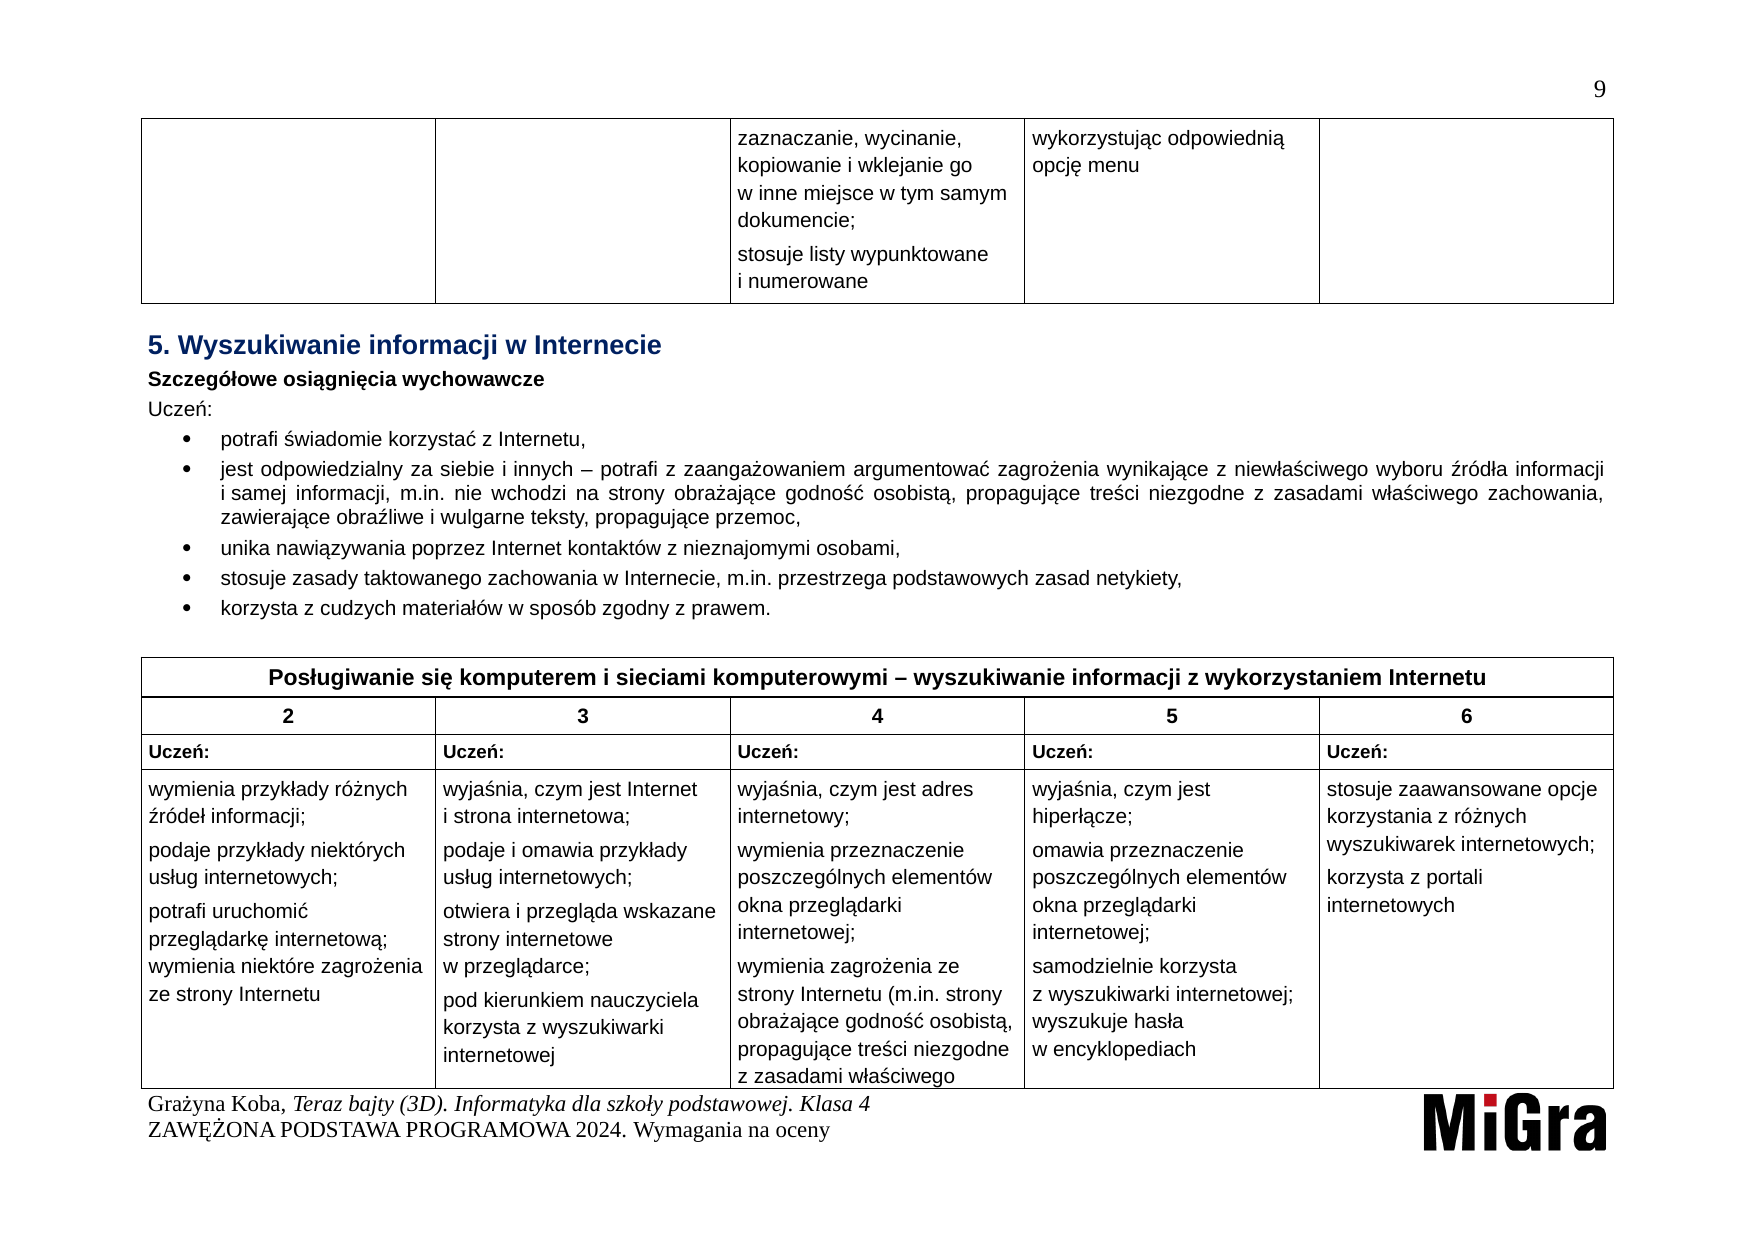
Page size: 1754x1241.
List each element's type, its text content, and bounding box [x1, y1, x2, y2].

table_cell wyjaśnia, czym jest hiperłącze; omawia przeznaczenie poszczególnych elementów okna przeglądarki internetowej; samodzielnie korzysta z wyszukiwarki internetowej; wyszukuje hasła w encyklopediach [1025, 770, 1319, 1088]
text Szczegółowe osiągnięcia wychowawcze [148, 366, 1606, 390]
table_cell 2 [142, 698, 435, 734]
table_cell 6 [1320, 698, 1613, 734]
table_cell 3 [436, 698, 730, 734]
list jest odpowiedzialny za siebie i innych – potrafi z zaangażowaniem argumentować zagrożenia wynikające z niewłaściwego wyboru źródła informacji i samej informacji, m.in. nie wchodzi na strony obrażające godność osobistą, propagujące treści niezgodne z zasadami właściwego zachowania, zawierające obraźliwe i wulgarne teksty, propagujące przemoc, [183, 457, 1606, 529]
table_cell wyjaśnia, czym jest adres internetowy; wymienia przeznaczenie poszczególnych elementów okna przeglądarki internetowej; wymienia zagrożenia ze strony Internetu (m.in. strony obrażające godność osobistą, propagujące treści niezgodne z zasadami właściwego [731, 770, 1024, 1088]
table_cell [1320, 119, 1613, 303]
picture [1423, 1092, 1607, 1151]
table_cell 5 [1025, 698, 1319, 734]
table_cell wyjaśnia, czym jest Internet i strona internetowa; podaje i omawia przykłady usług internetowych; otwiera i przegląda wskazane strony internetowe w przeglądarce; pod kierunkiem nauczyciela korzysta z wyszukiwarki internetowej [436, 770, 730, 1088]
table_cell Uczeń: [436, 735, 730, 769]
table_cell Uczeń: [1320, 735, 1613, 769]
table_cell [436, 119, 730, 303]
table_header Posługiwanie się komputerem i sieciami komputerowymi – wyszukiwanie informacji z wykorzystaniem Internetu [142, 658, 1613, 696]
table_cell stosuje zaawansowane opcje korzystania z różnych wyszukiwarek internetowych; korzysta z portali internetowych [1320, 770, 1613, 1088]
table_cell wymienia przykłady różnych źródeł informacji; podaje przykłady niektórych usług internetowych; potrafi uruchomić przeglądarkę internetową; wymienia niektóre zagrożenia ze strony Internetu [142, 770, 435, 1088]
table_cell Uczeń: [142, 735, 435, 769]
list potrafi świadomie korzystać z Internetu, [183, 427, 1606, 451]
list unika nawiązywania poprzez Internet kontaktów z nieznajomymi osobami, [183, 535, 1606, 559]
table_cell wykorzystując odpowiednią opcję menu [1025, 119, 1319, 303]
table_cell [142, 119, 435, 303]
list korzysta z cudzych materiałów w sposób zgodny z prawem. [183, 596, 1606, 620]
table_cell zaznaczanie, wycinanie, kopiowanie i wklejanie go w inne miejsce w tym samym dokumencie; stosuje listy wypunktowane i numerowane [731, 119, 1024, 303]
table_cell Uczeń: [731, 735, 1024, 769]
text Uczeń: [148, 397, 1606, 421]
table_cell 4 [731, 698, 1024, 734]
list stosuje zasady taktowanego zachowania w Internecie, m.in. przestrzega podstawowych zasad netykiety, [183, 566, 1606, 590]
subtitle 5. Wyszukiwanie informacji w Internecie [148, 329, 1606, 360]
table_cell Uczeń: [1025, 735, 1319, 769]
